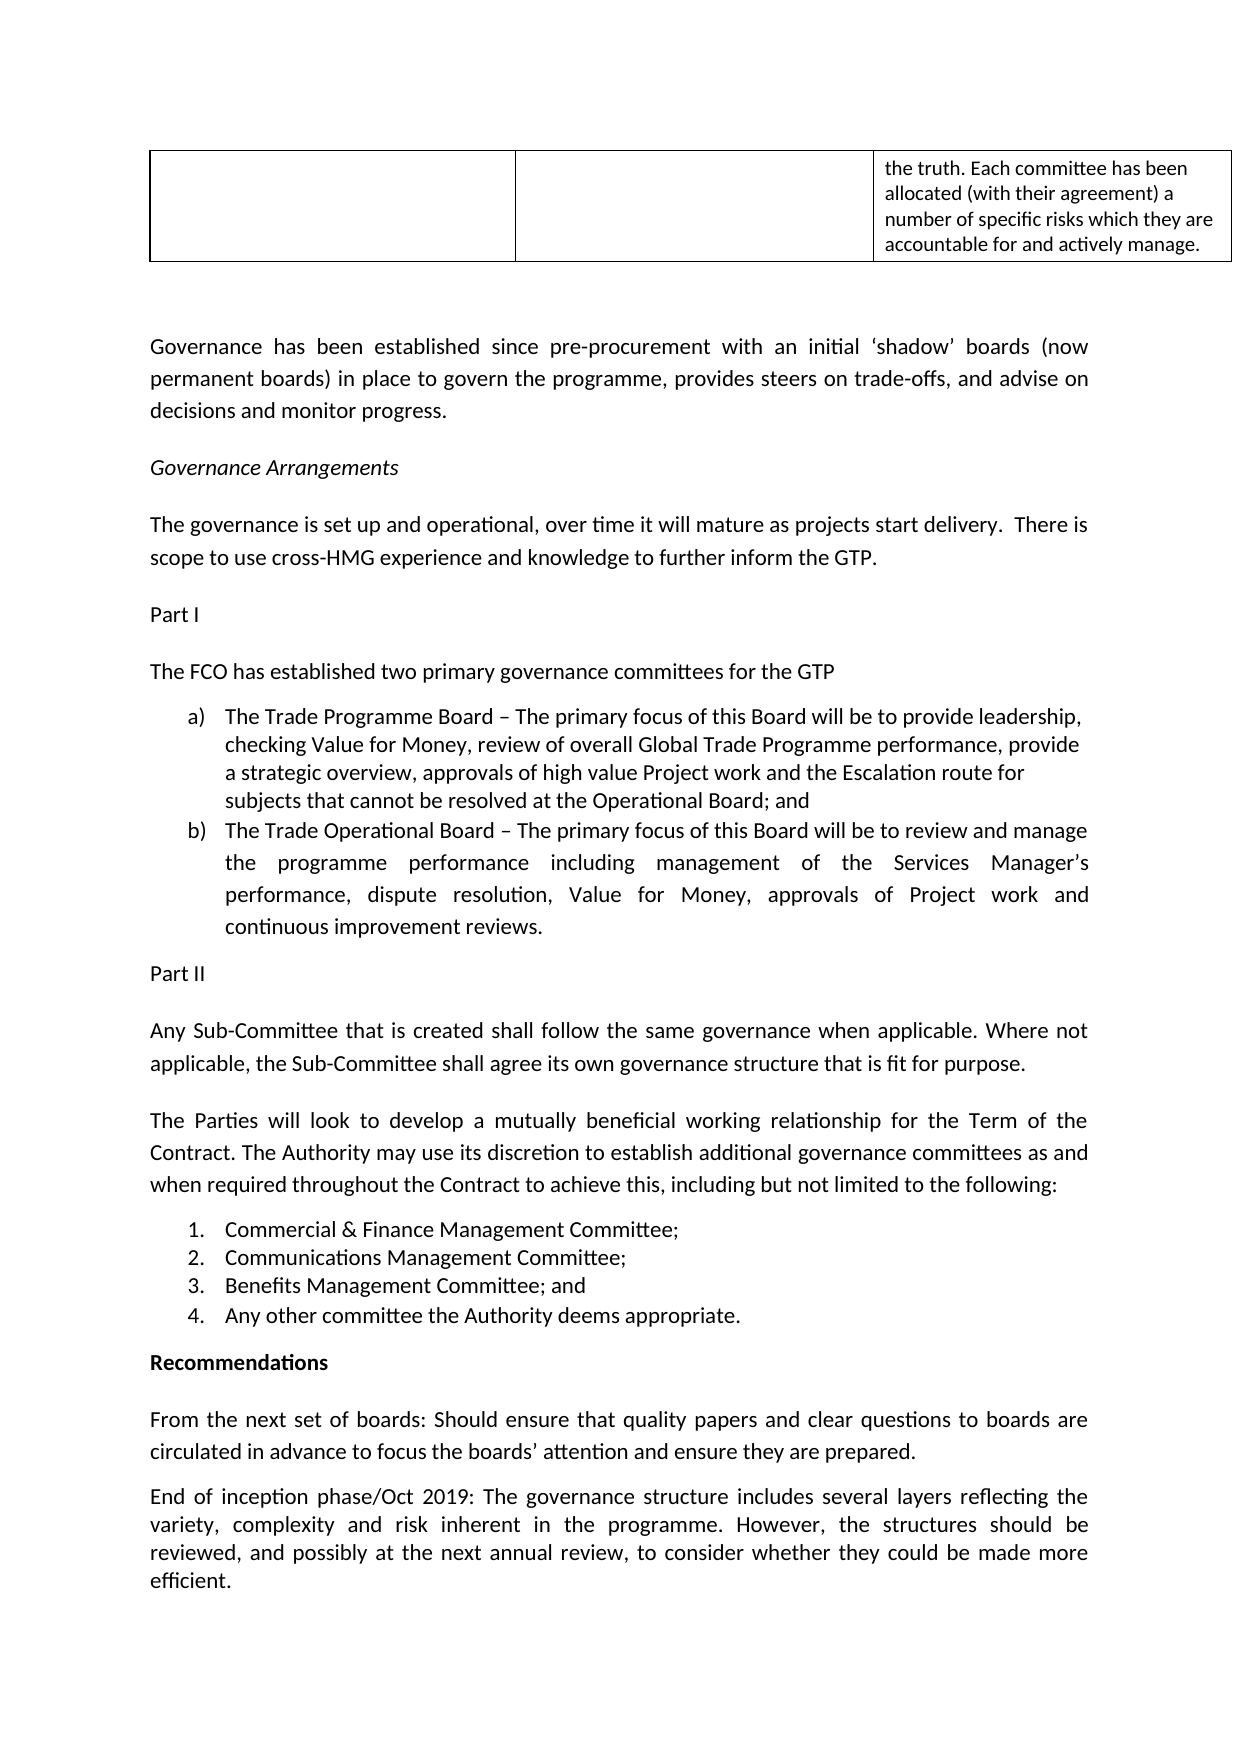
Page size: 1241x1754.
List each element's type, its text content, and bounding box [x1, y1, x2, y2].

list The Trade Operational Board – The primary focus of this Board will be to review and manage the programme performance including management of the Services Manager’s performance, dispute resolution, Value for Money, approvals of Project work and continuous improvement reviews. [187, 816, 1090, 941]
text From the next set of boards: Should ensure that quality papers and clear questions to boards are circulated in advance to focus the boards’ attention and ensure they are prepared. [150, 1405, 1090, 1465]
list The Trade Programme Board – The primary focus of this Board will be to provide leadership, checking Value for Money, review of overall Global Trade Programme performance, provide a strategic overview, approvals of high value Project work and the Escalation route for subjects that cannot be resolved at the Operational Board; and [187, 702, 1090, 814]
text Part I [150, 600, 1090, 628]
text The Parties will look to develop a mutually beneficial working relationship for the Term of the Contract. The Authority may use its discretion to establish additional governance committees as and when required throughout the Contract to achieve this, including but not limited to the following: [150, 1106, 1090, 1198]
list Benefits Management Committee; and [187, 1271, 1090, 1299]
text The governance is set up and operational, over time it will mature as projects start delivery. There is scope to use cross-HMG experience and knowledge to further inform the GTP. [150, 511, 1090, 571]
table_cell [516, 151, 873, 261]
table_cell [151, 151, 515, 261]
text Part II [150, 959, 1090, 987]
list Any other committee the Authority deems appropriate. [187, 1301, 1090, 1329]
text The FCO has established two primary governance committees for the GTP [150, 657, 1090, 685]
text Governance has been established since pre-procurement with an initial ‘shadow’ boards (now permanent boards) in place to govern the programme, provides steers on trade-offs, and advise on decisions and monitor progress. [150, 332, 1090, 424]
list Commercial & Finance Management Committee; [187, 1215, 1090, 1243]
list Communications Management Committee; [187, 1243, 1090, 1271]
table_cell the truth. Each committee has been allocated (with their agreement) a number of specific risks which they are accountable for and actively manage. [874, 151, 1231, 261]
text Recommendations [150, 1348, 1090, 1376]
text Any Sub-Committee that is created shall follow the same governance when applicable. Where not applicable, the Sub-Committee shall agree its own governance structure that is fit for purpose. [150, 1016, 1090, 1077]
text Governance Arrangements [150, 453, 1090, 481]
text End of inception phase/Oct 2019: The governance structure includes several layers reflecting the variety, complexity and risk inherent in the programme. However, the structures should be reviewed, and possibly at the next annual review, to consider whether they could be made more efficient. [150, 1482, 1090, 1594]
